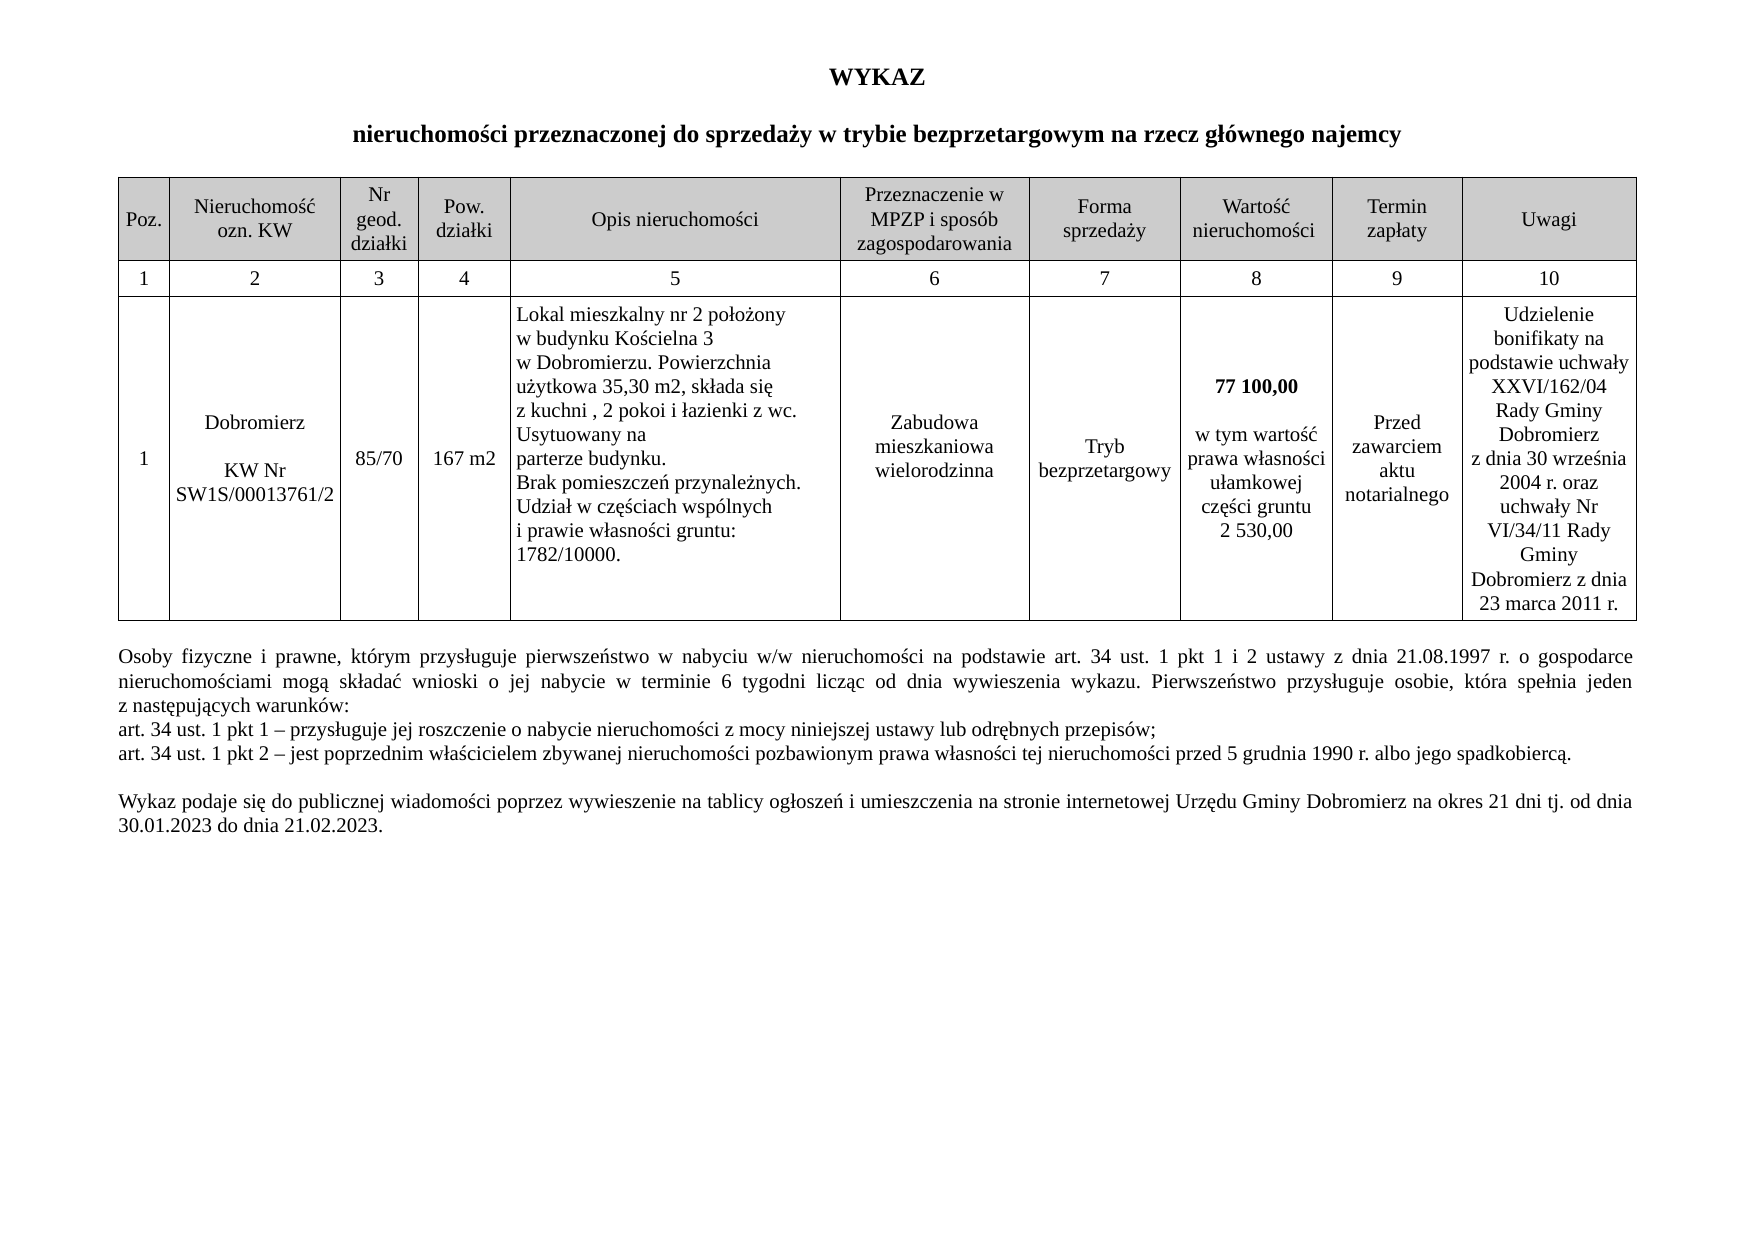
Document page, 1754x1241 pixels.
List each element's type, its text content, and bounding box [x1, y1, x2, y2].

table_header Przeznaczenie w MPZP i sposób zagospodarowania [841, 178, 1029, 260]
table_cell 77 100,00 w tym wartość prawa własności ułamkowej części gruntu 2 530,00 [1181, 297, 1332, 620]
table_header Wartość nieruchomości [1181, 178, 1332, 260]
table_cell Tryb bezprzetargowy [1030, 297, 1180, 620]
table_cell Dobromierz KW Nr SW1S/00013761/2 [170, 297, 340, 620]
table_header Nieruchomość ozn. KW [170, 178, 340, 260]
table_header Poz. [119, 178, 169, 260]
table_cell Lokal mieszkalny nr 2 położony w budynku Kościelna 3 w Dobromierzu. Powierzchnia użytkowa 35,30 m2, składa się z kuchni , 2 pokoi i łazienki z wc. Usytuowany na parterze budynku. Brak pomieszczeń przynależnych. Udział w częściach wspólnych i prawie własności gruntu: 1782/10000. [511, 297, 840, 620]
table_cell 85/70 [341, 297, 418, 620]
table_header Opis nieruchomości [511, 178, 840, 260]
table_cell 2 [170, 261, 340, 296]
text nieruchomości przeznaczonej do sprzedaży w trybie bezprzetargowym na rzecz głównego najemcy [118, 119, 1636, 148]
text art. 34 ust. 1 pkt 2 – jest poprzednim właścicielem zbywanej nieruchomości pozbawionym prawa własności tej nieruchomości przed 5 grudnia 1990 r. albo jego spadkobiercą. [118, 741, 1636, 765]
table_header Uwagi [1463, 178, 1636, 260]
table_cell 6 [841, 261, 1029, 296]
table_header Termin zapłaty [1333, 178, 1462, 260]
text Osoby fizyczne i prawne, którym przysługuje pierwszeństwo w nabyciu w/w nieruchomości na podstawie art. 34 ust. 1 pkt 1 i 2 ustawy z dnia 21.08.1997 r. o gospodarce nieruchomościami mogą składać wnioski o jej nabycie w terminie 6 tygodni licząc od dnia wywieszenia wykazu. Pierwszeństwo przysługuje osobie, która spełnia jeden z następujących warunków: [118, 644, 1636, 717]
table_cell 9 [1333, 261, 1462, 296]
text Wykaz podaje się do publicznej wiadomości poprzez wywieszenie na tablicy ogłoszeń i umieszczenia na stronie internetowej Urzędu Gminy Dobromierz na okres 21 dni tj. od dnia 30.01.2023 do dnia 21.02.2023. [118, 789, 1636, 837]
table_cell 5 [511, 261, 840, 296]
table_cell Przed zawarciem aktu notarialnego [1333, 297, 1462, 620]
table_cell 7 [1030, 261, 1180, 296]
table_cell Zabudowa mieszkaniowa wielorodzinna [841, 297, 1029, 620]
table_cell 8 [1181, 261, 1332, 296]
table_cell 1 [119, 297, 169, 620]
table_header Pow. działki [419, 178, 510, 260]
table_header Nr geod. działki [341, 178, 418, 260]
table_cell Udzielenie bonifikaty na podstawie uchwały XXVI/162/04 Rady Gminy Dobromierz z dnia 30 września 2004 r. oraz uchwały Nr VI/34/11 Rady Gminy Dobromierz z dnia 23 marca 2011 r. [1463, 297, 1636, 620]
text art. 34 ust. 1 pkt 1 – przysługuje jej roszczenie o nabycie nieruchomości z mocy niniejszej ustawy lub odrębnych przepisów; [118, 717, 1636, 741]
table_cell 167 m2 [419, 297, 510, 620]
table_cell 3 [341, 261, 418, 296]
table_cell 4 [419, 261, 510, 296]
table_cell 10 [1463, 261, 1636, 296]
text WYKAZ [118, 62, 1636, 90]
table_cell 1 [119, 261, 169, 296]
table_header Forma sprzedaży [1030, 178, 1180, 260]
